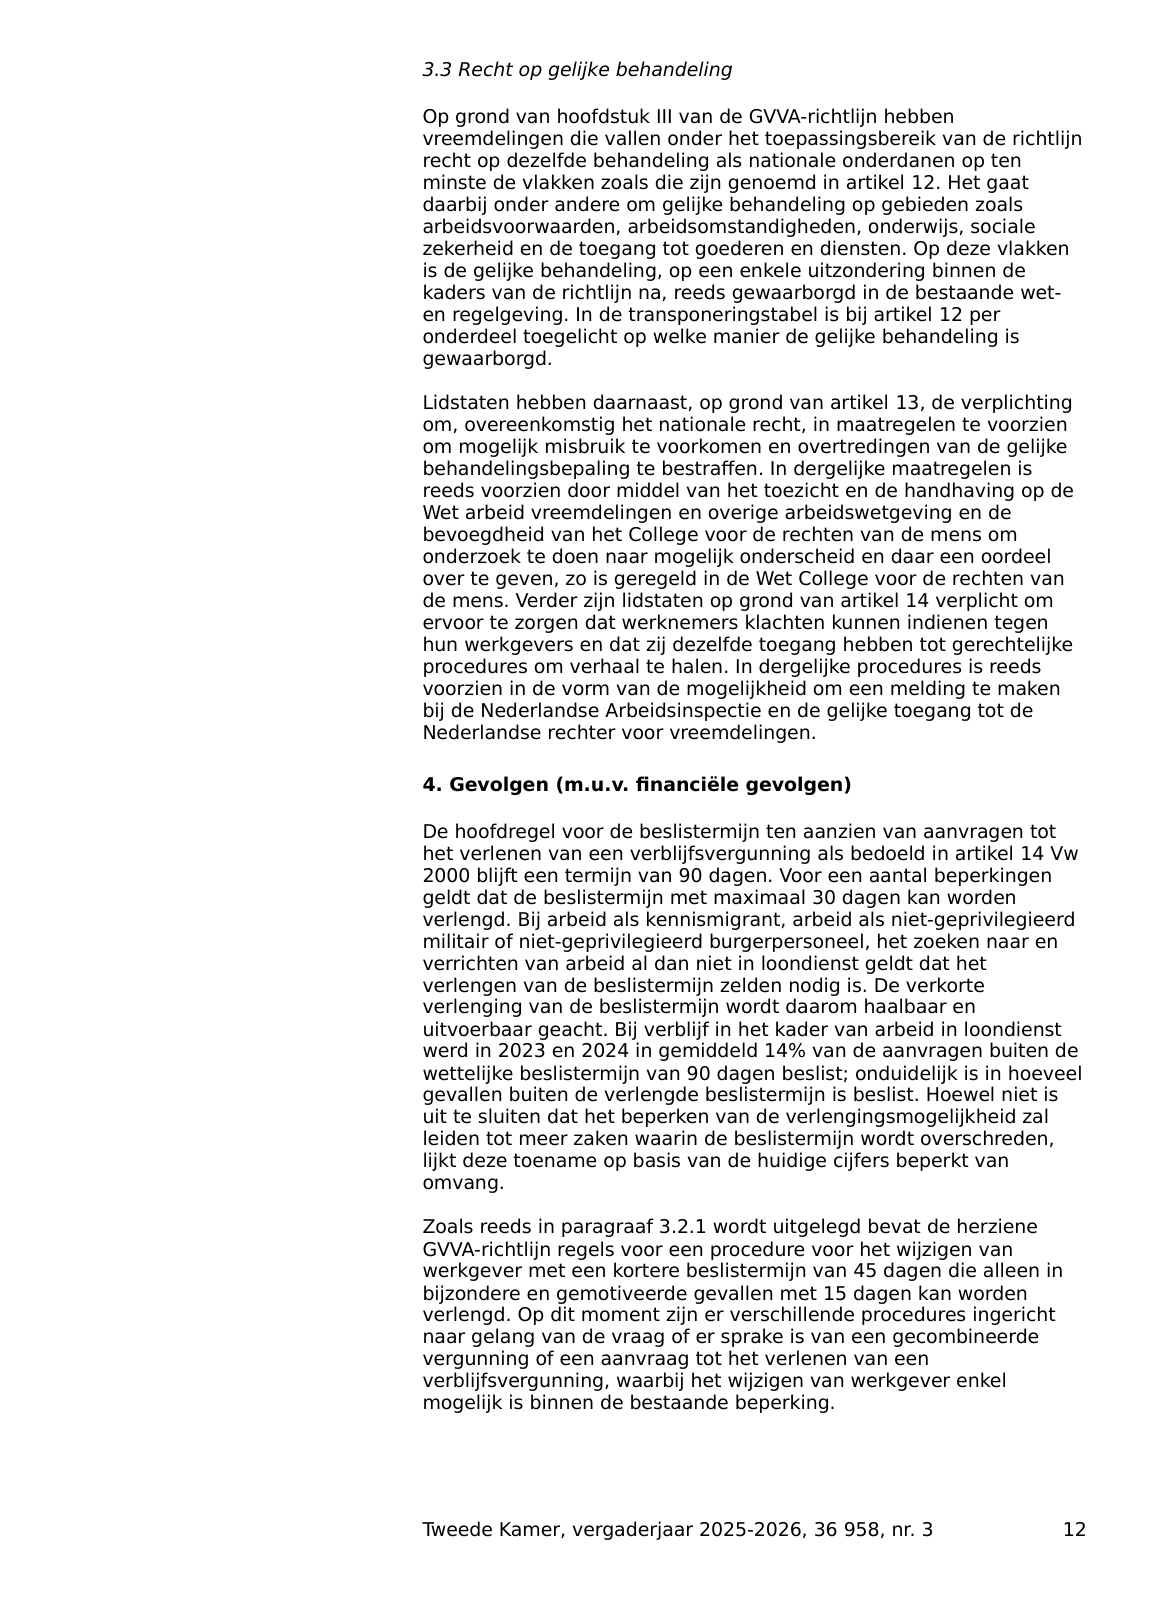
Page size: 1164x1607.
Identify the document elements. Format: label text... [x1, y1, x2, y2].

text Zoals reeds in paragraaf 3.2.1 wordt uitgelegd bevat de herziene GVVA-richtlijn regels voor een procedure voor het wijzigen van werkgever met een kortere beslistermijn van 45 dagen die alleen in bijzondere en gemotiveerde gevallen met 15 dagen kan worden verlengd. Op dit moment zijn er verschillende procedures ingericht naar gelang van de vraag of er sprake is van een gecombineerde vergunning of een aanvraag tot het verlenen van een verblijfsvergunning, waarbij het wijzigen van werkgever enkel mogelijk is binnen de bestaande beperking. [422, 1216, 1087, 1414]
text De hoofdregel voor de beslistermijn ten aanzien van aanvragen tot het verlenen van een verblijfsvergunning als bedoeld in artikel 14 Vw 2000 blijft een termijn van 90 dagen. Voor een aantal beperkingen geldt dat de beslistermijn met maximaal 30 dagen kan worden verlengd. Bij arbeid als kennismigrant, arbeid als niet-geprivilegieerd militair of niet-geprivilegieerd burgerpersoneel, het zoeken naar en verrichten van arbeid al dan niet in loondienst geldt dat het verlengen van de beslistermijn zelden nodig is. De verkorte verlenging van de beslistermijn wordt daarom haalbaar en uitvoerbaar geacht. Bij verblijf in het kader van arbeid in loondienst werd in 2023 en 2024 in gemiddeld 14% van de aanvragen buiten de wettelijke beslistermijn van 90 dagen beslist; onduidelijk is in hoeveel gevallen buiten de verlengde beslistermijn is beslist. Hoewel niet is uit te sluiten dat het beperken van de verlengingsmogelijkheid zal leiden tot meer zaken waarin de beslistermijn wordt overschreden, lijkt deze toename op basis van de huidige cijfers beperkt van omvang. [422, 821, 1087, 1194]
text Op grond van hoofdstuk III van de GVVA-richtlijn hebben vreemdelingen die vallen onder het toepassingsbereik van de richtlijn recht op dezelfde behandeling als nationale onderdanen op ten minste de vlakken zoals die zijn genoemd in artikel 12. Het gaat daarbij onder andere om gelijke behandeling op gebieden zoals arbeidsvoorwaarden, arbeidsomstandigheden, onderwijs, sociale zekerheid en de toegang tot goederen en diensten. Op deze vlakken is de gelijke behandeling, op een enkele uitzondering binnen de kaders van de richtlijn na, reeds gewaarborgd in de bestaande wet- en regelgeving. In de transponeringstabel is bij artikel 12 per onderdeel toegelicht op welke manier de gelijke behandeling is gewaarborgd. [422, 106, 1087, 370]
subtitle 4. Gevolgen (m.u.v. financiële gevolgen) [422, 774, 1087, 796]
subtitle 3.3 Recht op gelijke behandeling [422, 59, 1087, 81]
text Lidstaten hebben daarnaast, op grond van artikel 13, de verplichting om, overeenkomstig het nationale recht, in maatregelen te voorzien om mogelijk misbruik te voorkomen en overtredingen van de gelijke behandelingsbepaling te bestraffen. In dergelijke maatregelen is reeds voorzien door middel van het toezicht en de handhaving op de Wet arbeid vreemdelingen en overige arbeidswetgeving en de bevoegdheid van het College voor de rechten van de mens om onderzoek te doen naar mogelijk onderscheid en daar een oordeel over te geven, zo is geregeld in de Wet College voor de rechten van de mens. Verder zijn lidstaten op grond van artikel 14 verplicht om ervoor te zorgen dat werknemers klachten kunnen indienen tegen hun werkgevers en dat zij dezelfde toegang hebben tot gerechtelijke procedures om verhaal te halen. In dergelijke procedures is reeds voorzien in de vorm van de mogelijkheid om een melding te maken bij de Nederlandse Arbeidsinspectie en de gelijke toegang tot de Nederlandse rechter voor vreemdelingen. [422, 392, 1087, 744]
